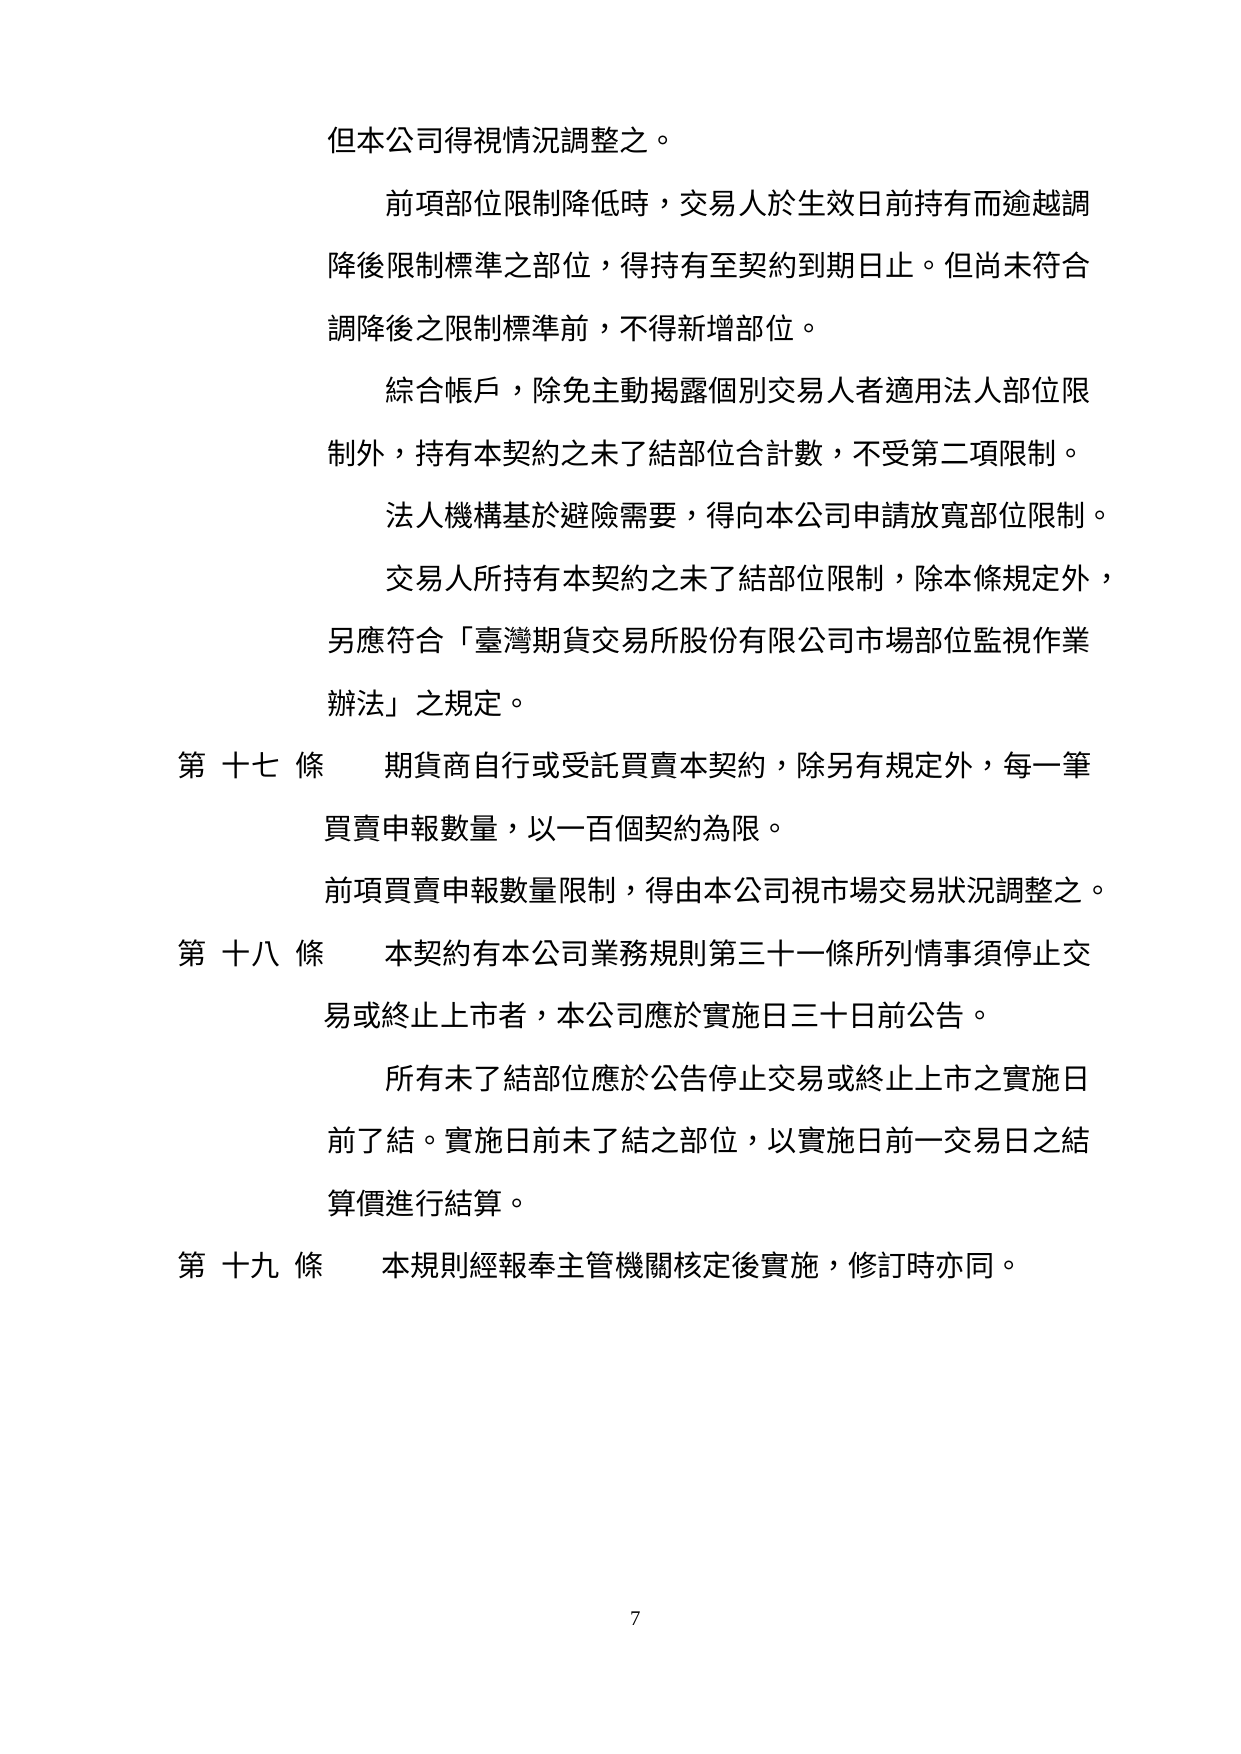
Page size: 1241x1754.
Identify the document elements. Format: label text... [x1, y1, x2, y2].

text 前項部位限制降低時，交易人於生效日前持有而逾越調降後限制標準之部位，得持有至契約到期日止。但尚未符合調降後之限制標準前，不得新增部位。 [327, 160, 1092, 347]
text 第 十九 條 本規則經報奉主管機關核定後實施，修訂時亦同。 [177, 1222, 1092, 1285]
text 前項買賣申報數量限制，得由本公司視市場交易狀況調整之。 [267, 847, 1092, 910]
text 第 十七 條 期貨商自行或受託買賣本契約，除另有規定外，每一筆買賣申報數量，以一百個契約為限。 [177, 722, 1092, 847]
text 法人機構基於避險需要，得向本公司申請放寬部位限制。 [327, 472, 1092, 535]
text 交易人所持有本契約之未了結部位限制，除本條規定外，另應符合「臺灣期貨交易所股份有限公司市場部位監視作業辦法」之規定。 [327, 535, 1092, 722]
text 所有未了結部位應於公告停止交易或終止上市之實施日前了結。實施日前未了結之部位，以實施日前一交易日之結算價進行結算。 [327, 1035, 1092, 1222]
text 部位限制之提高，自本公司公告之日起生效。部位限制之降低，於公告日該契約已上市之次近月份契約到期後生效。但本公司得視情況調整之。 [327, 97, 1092, 160]
text 第 十八 條 本契約有本公司業務規則第三十一條所列情事須停止交易或終止上市者，本公司應於實施日三十日前公告。 [177, 910, 1092, 1035]
text 綜合帳戶，除免主動揭露個別交易人者適用法人部位限制外，持有本契約之未了結部位合計數，不受第二項限制。 [327, 347, 1092, 472]
